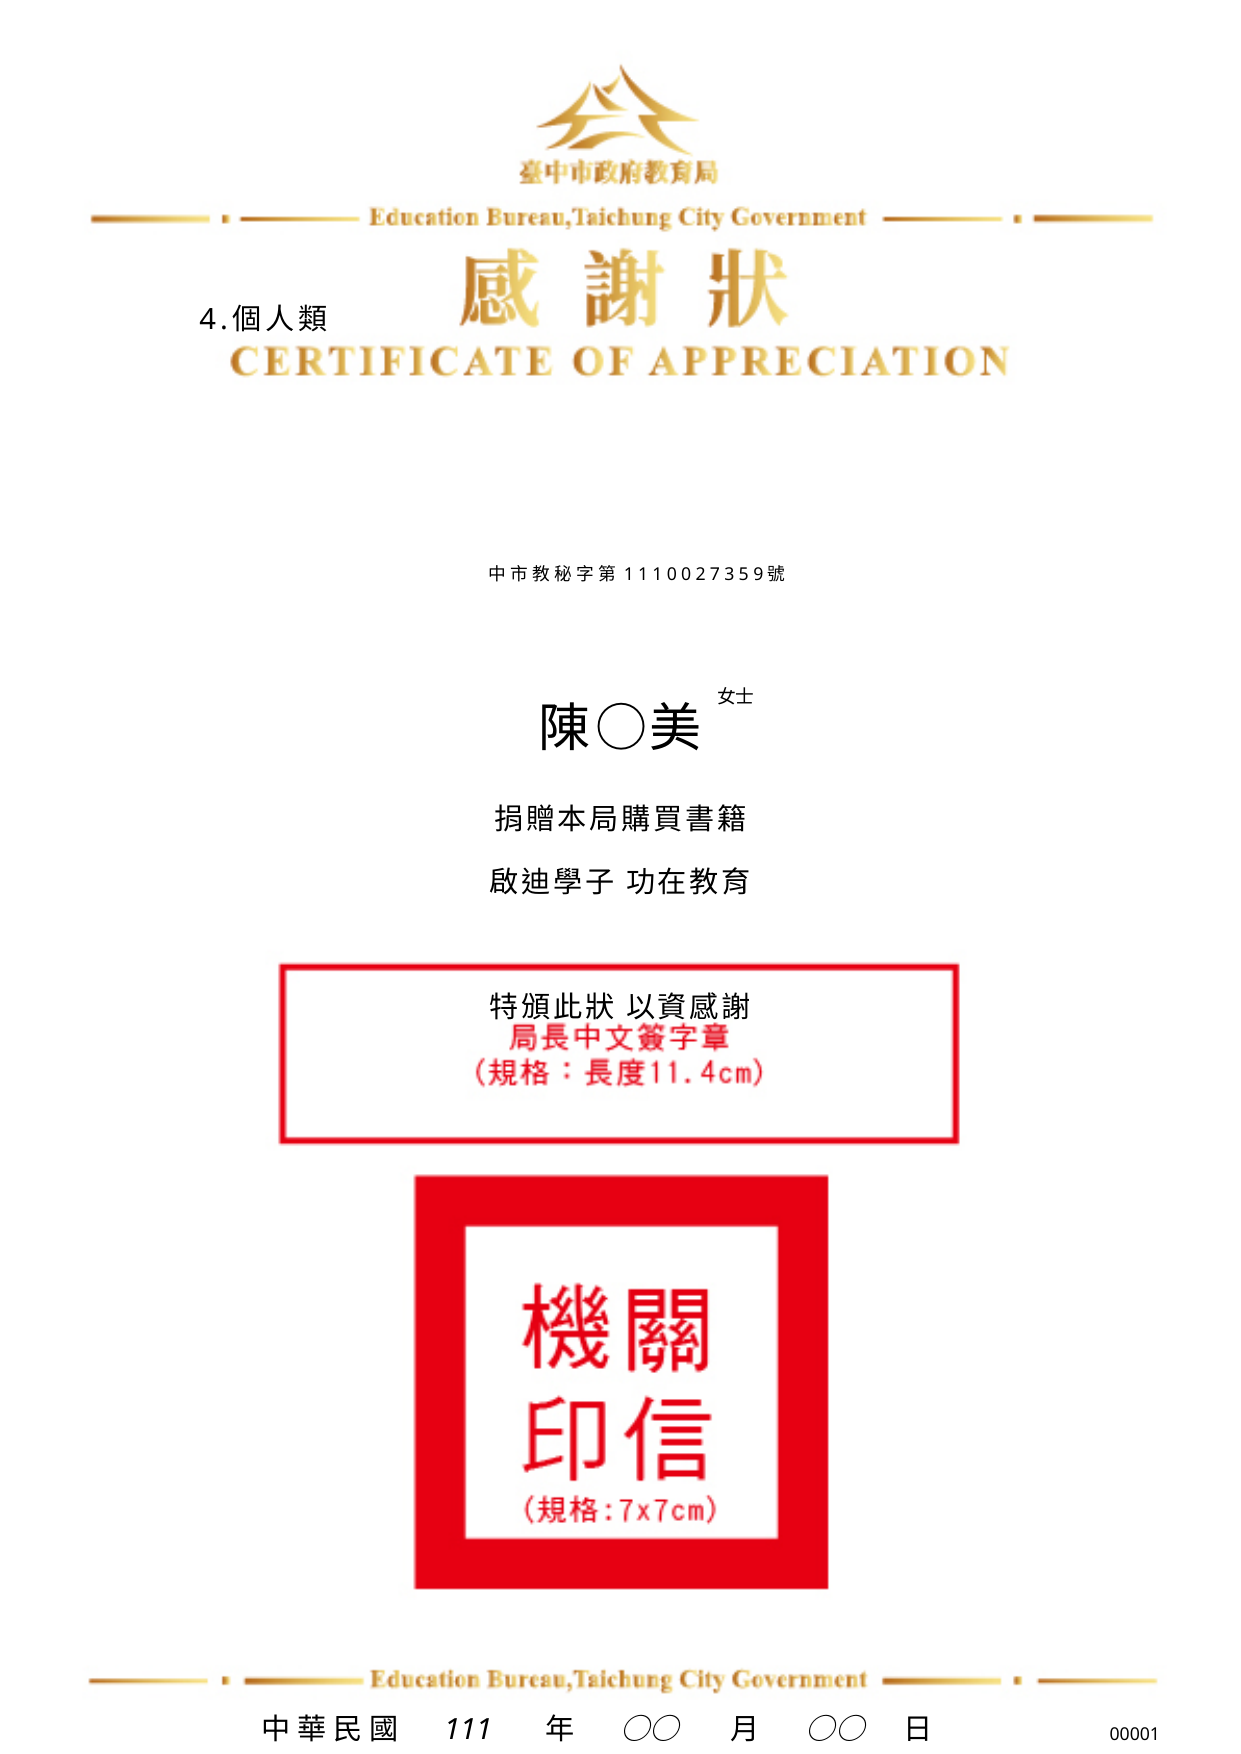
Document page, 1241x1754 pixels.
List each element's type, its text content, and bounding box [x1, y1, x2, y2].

text 中市教秘字第1110027359號 [446, 560, 794, 585]
text 00001 [1071, 1720, 1160, 1745]
text 女士 [717, 683, 757, 708]
text 特頒此狀 以資感謝 [228, 1706, 1009, 1754]
text 中華民國 111 年 ○○ 月 ○○ 日 [243, 1713, 994, 1746]
text 特頒此狀 以資感謝 [1056, 1713, 1175, 1754]
text 陳○美 [702, 676, 772, 716]
